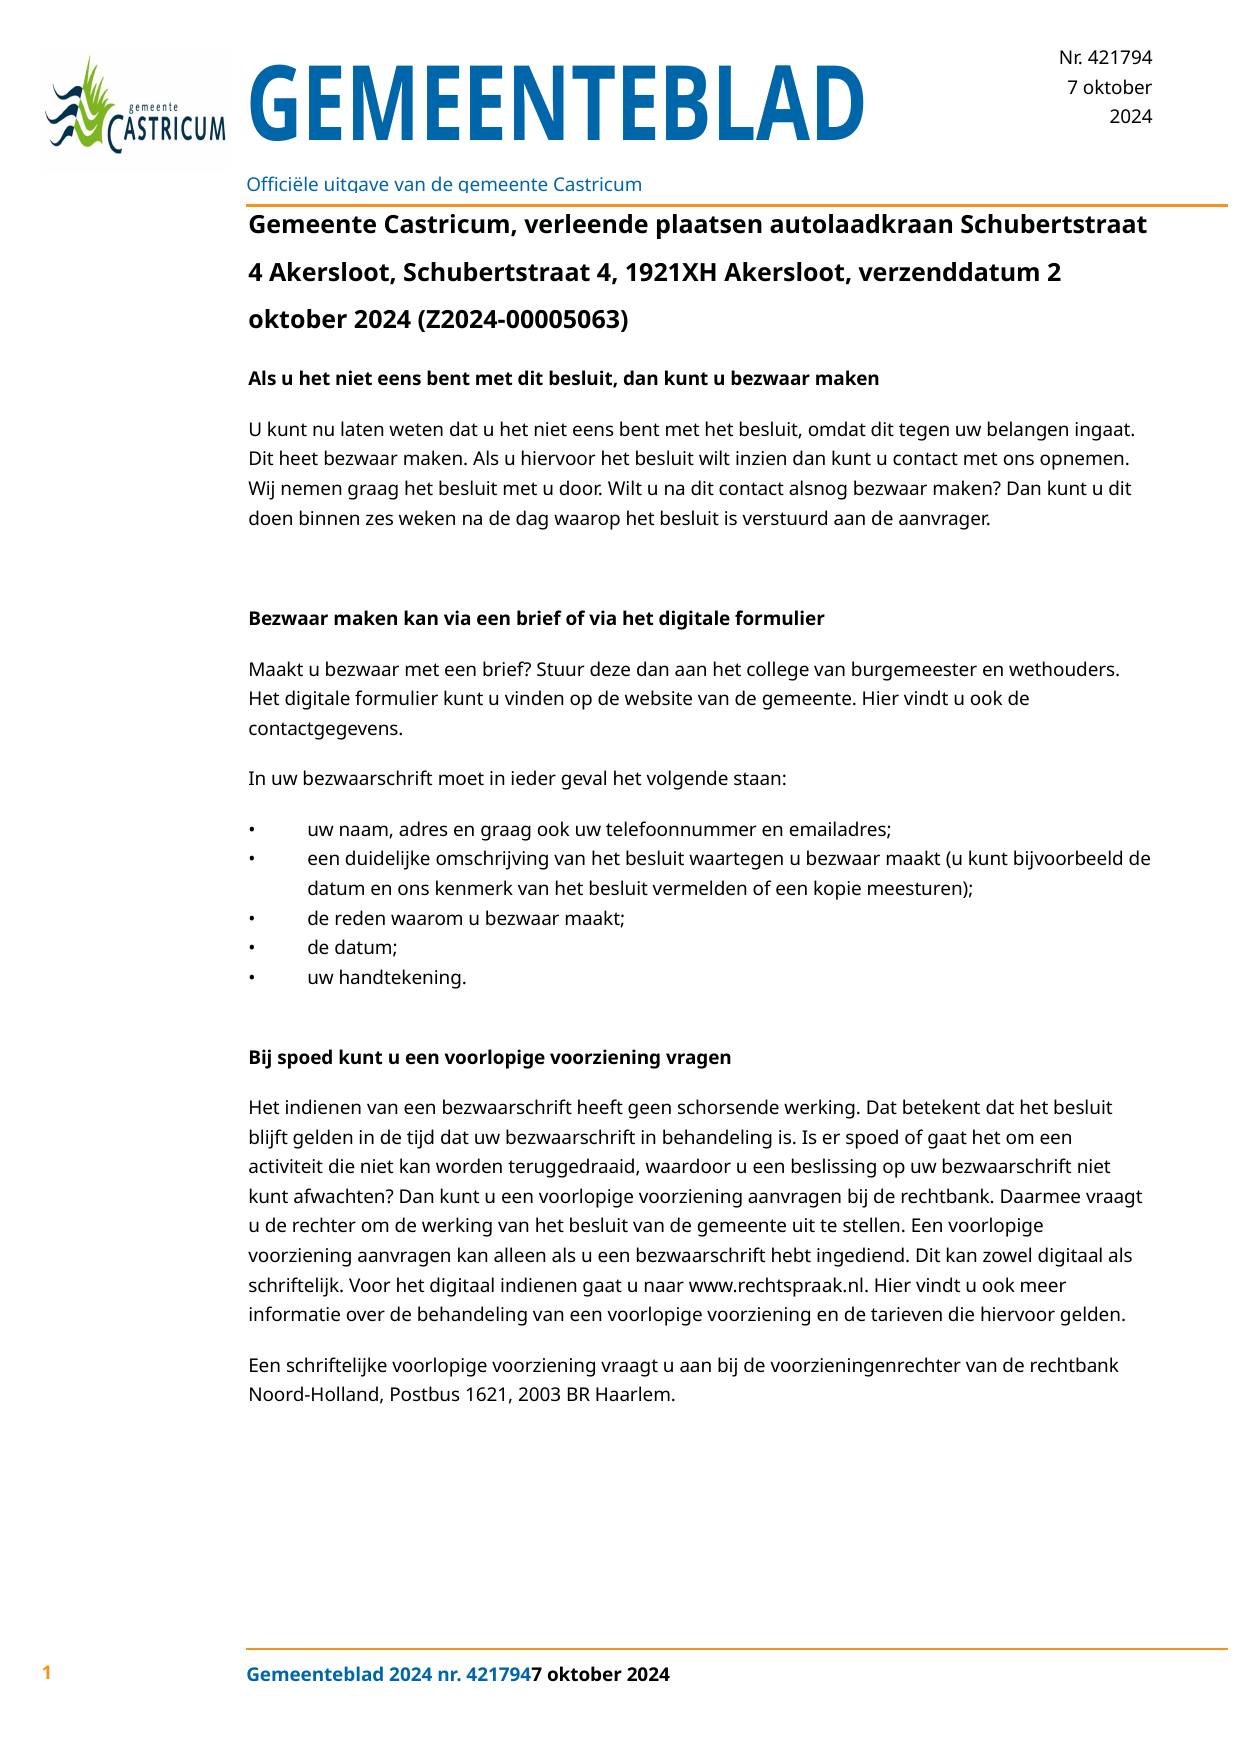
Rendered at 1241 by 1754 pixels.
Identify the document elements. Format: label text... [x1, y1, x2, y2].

text Gemeente Castricum, verleende plaatsen autolaadkraan Schubertstraat 4 Akersloot, Schubertstraat 4, 1921XH Akersloot, verzenddatum 2 oktober 2024 (Z2024-00005063) [248, 207, 1152, 336]
text Het indienen van een bezwaarschrift heeft geen schorsende werking. Dat betekent dat het besluit blijft gelden in de tijd dat uw bezwaarschrift in behandeling is. Is er spoed of gaat het om een activiteit die niet kan worden teruggedraaid, waardoor u een beslissing op uw bezwaarschrift niet kunt afwachten? Dan kunt u een voorlopige voorziening aanvragen bij de rechtbank. Daarmee vraagt u de rechter om de werking van het besluit van de gemeente uit te stellen. Een voorlopige voorziening aanvragen kan alleen als u een bezwaarschrift hebt ingediend. Dit kan zowel digitaal als schriftelijk. Voor het digitaal indienen gaat u naar www.rechtspraak.nl. Hier vindt u ook meer informatie over de behandeling van een voorlopige voorziening en de tarieven die hiervoor gelden. [248, 1094, 1152, 1327]
text U kunt nu laten weten dat u het niet eens bent met het besluit, omdat dit tegen uw belangen ingaat. Dit heet bezwaar maken. Als u hiervoor het besluit wilt inzien dan kunt u contact met ons opnemen. Wij nemen graag het besluit met u door. Wilt u na dit contact alsnog bezwaar maken? Dan kunt u dit doen binnen zes weken na de dag waarop het besluit is verstuurd aan de aanvrager. [248, 416, 1152, 530]
list uw naam, adres en graag ook uw telefoonnummer en emailadres; [248, 816, 1152, 842]
list de datum; [248, 934, 1152, 960]
text Als u het niet eens bent met dit besluit, dan kunt u bezwaar maken [248, 366, 1152, 391]
list de reden waarom u bezwaar maakt; [248, 905, 1152, 930]
list uw handtekening. [248, 964, 1152, 989]
list een duidelijke omschrijving van het besluit waartegen u bezwaar maakt (u kunt bijvoorbeeld de datum en ons kenmerk van het besluit vermelden of een kopie meesturen); [248, 846, 1152, 901]
text In uw bezwaarschrift moet in ieder geval het volgende staan: [248, 766, 1152, 791]
text Bij spoed kunt u een voorlopige voorziening vragen [248, 1044, 1152, 1069]
text Een schriftelijke voorlopige voorziening vraagt u aan bij de voorzieningenrechter van de rechtbank Noord-Holland, Postbus 1621, 2003 BR Haarlem. [248, 1352, 1152, 1407]
text Bezwaar maken kan via een brief of via het digitale formulier [248, 606, 1152, 631]
picture [41, 47, 231, 172]
text Maakt u bezwaar met een brief? Stuur deze dan aan het college van burgemeester en wethouders. Het digitale formulier kunt u vinden op de website van de gemeente. Hier vindt u ook de contactgegevens. [248, 656, 1152, 741]
